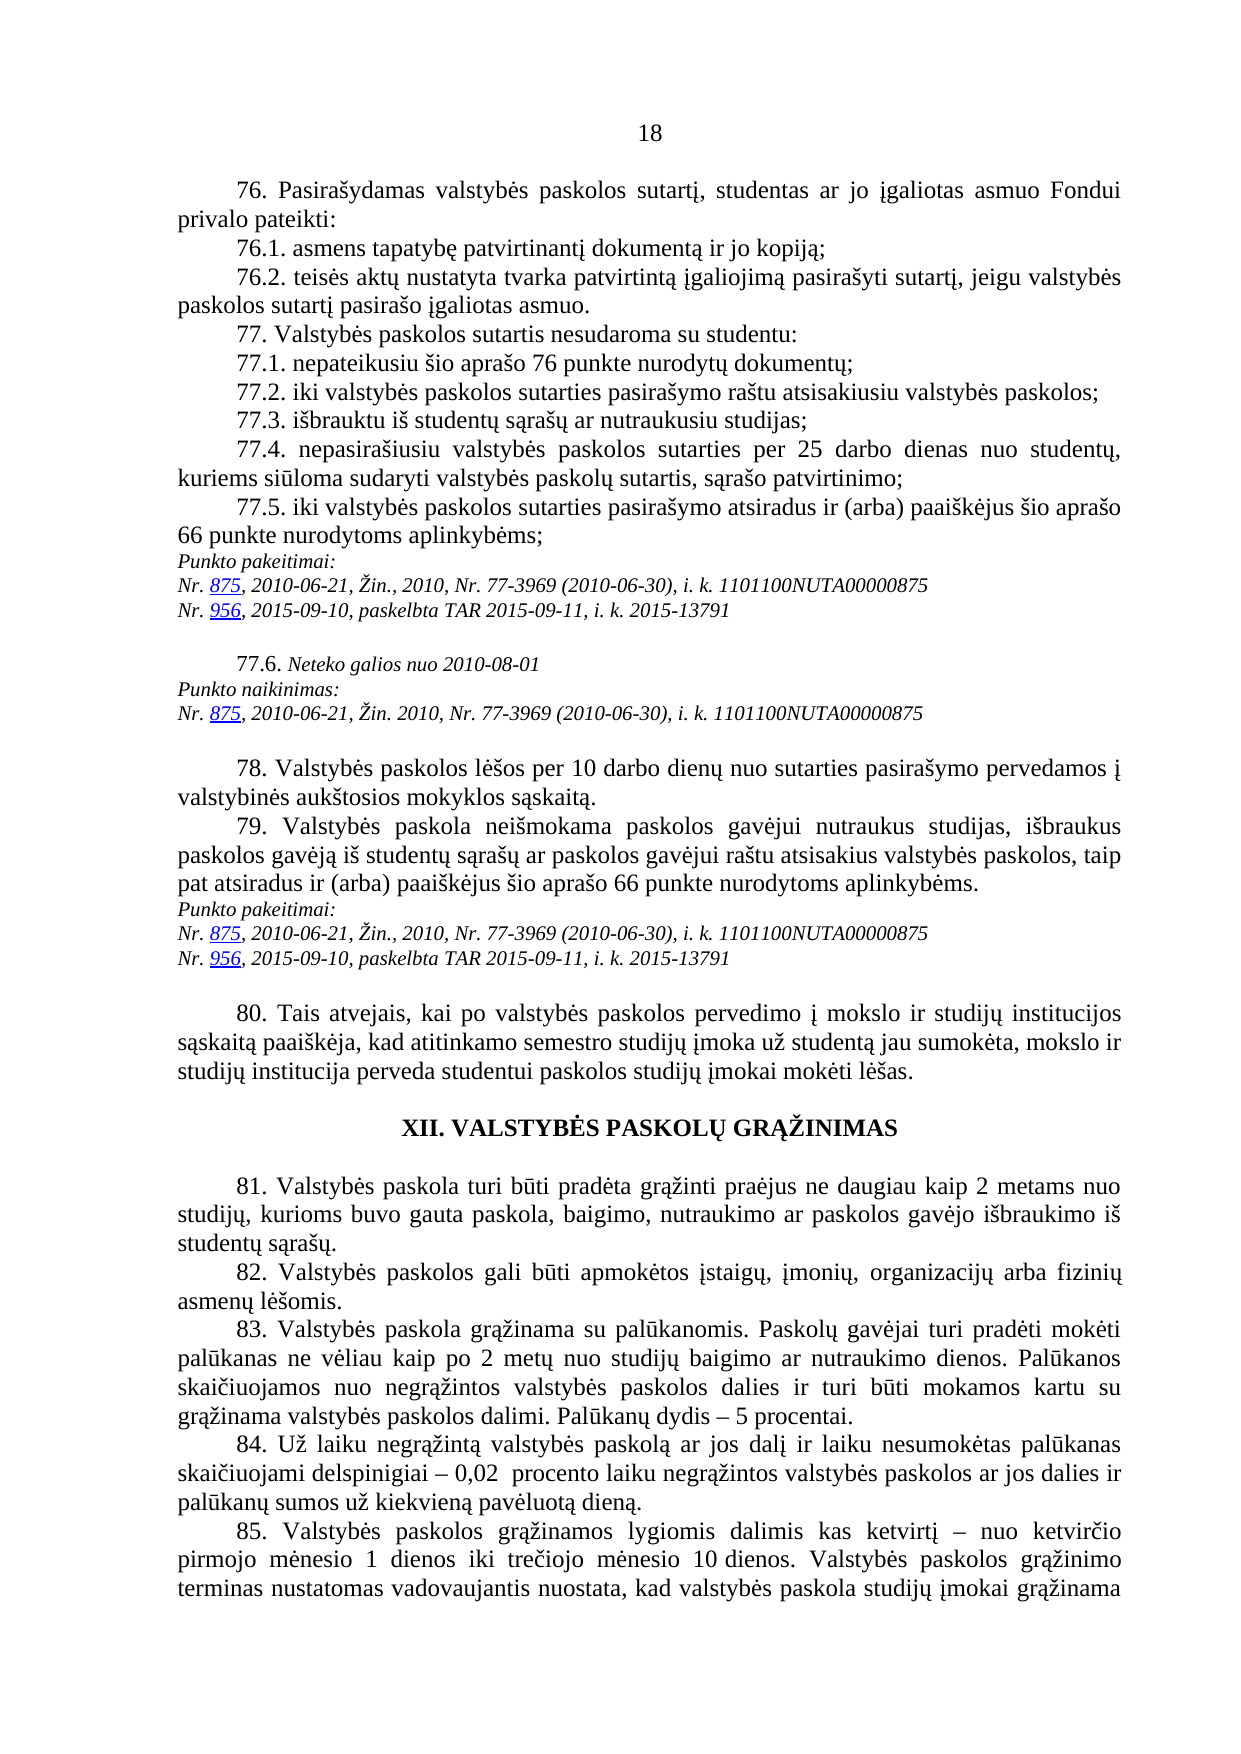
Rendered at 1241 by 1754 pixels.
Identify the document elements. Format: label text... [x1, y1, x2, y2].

text 77.6. Neteko galios nuo 2010-08-01 [177, 650, 1122, 677]
text 77.3. išbrauktu iš studentų sąrašų ar nutraukusiu studijas; [177, 406, 1122, 434]
text 77. Valstybės paskolos sutartis nesudaroma su studentu: [177, 319, 1122, 348]
text Nr. 956, 2015-09-10, paskelbta TAR 2015-09-11, i. k. 2015-13791 [177, 597, 1122, 622]
text 77.5. iki valstybės paskolos sutarties pasirašymo atsiradus ir (arba) paaiškėjus šio aprašo 66 punkte nurodytoms aplinkybėms; [177, 492, 1122, 549]
text Nr. 956, 2015-09-10, paskelbta TAR 2015-09-11, i. k. 2015-13791 [177, 945, 1122, 969]
text Nr. 875, 2010-06-21, Žin. 2010, Nr. 77-3969 (2010-06-30), i. k. 1101100NUTA00000875 [177, 701, 1122, 725]
text 76. Pasirašydamas valstybės paskolos sutartį, studentas ar jo įgaliotas asmuo Fondui privalo pateikti: [177, 176, 1122, 233]
text 77.4. nepasirašiusiu valstybės paskolos sutarties per 25 darbo dienas nuo studentų, kuriems siūloma sudaryti valstybės paskolų sutartis, sąrašo patvirtinimo; [177, 434, 1122, 492]
text 81. Valstybės paskola turi būti pradėta grąžinti praėjus ne daugiau kaip 2 metams nuo studijų, kurioms buvo gauta paskola, baigimo, nutraukimo ar paskolos gavėjo išbraukimo iš studentų sąrašų. [177, 1171, 1122, 1257]
text Nr. 875, 2010-06-21, Žin., 2010, Nr. 77-3969 (2010-06-30), i. k. 1101100NUTA00000875 [177, 573, 1122, 597]
text 80. Tais atvejais, kai po valstybės paskolos pervedimo į mokslo ir studijų institucijos sąskaitą paaiškėja, kad atitinkamo semestro studijų įmoka už studentą jau sumokėta, mokslo ir studijų institucija perveda studentui paskolos studijų įmokai mokėti lėšas. [177, 998, 1122, 1084]
text Punkto pakeitimai: [177, 549, 1122, 573]
text 76.1. asmens tapatybę patvirtinantį dokumentą ir jo kopiją; [177, 233, 1122, 262]
text 77.2. iki valstybės paskolos sutarties pasirašymo raštu atsisakiusiu valstybės paskolos; [177, 377, 1122, 406]
text 82. Valstybės paskolos gali būti apmokėtos įstaigų, įmonių, organizacijų arba fizinių asmenų lėšomis. [177, 1257, 1122, 1314]
text Nr. 875, 2010-06-21, Žin., 2010, Nr. 77-3969 (2010-06-30), i. k. 1101100NUTA00000875 [177, 921, 1122, 945]
text XII. VALSTYBĖS PASKOLŲ GRĄŽINIMAS [177, 1113, 1122, 1142]
text Punkto pakeitimai: [177, 897, 1122, 921]
text Punkto naikinimas: [177, 677, 1122, 701]
text 83. Valstybės paskola grąžinama su palūkanomis. Paskolų gavėjai turi pradėti mokėti palūkanas ne vėliau kaip po 2 metų nuo studijų baigimo ar nutraukimo dienos. Palūkanos skaičiuojamos nuo negrąžintos valstybės paskolos dalies ir turi būti mokamos kartu su grąžinama valstybės paskolos dalimi. Palūkanų dydis – 5 procentai. [177, 1314, 1122, 1429]
text 85. Valstybės paskolos grąžinamos lygiomis dalimis kas ketvirtį – nuo ketvirčio pirmojo mėnesio 1 dienos iki trečiojo mėnesio 10 dienos. Valstybės paskolos grąžinimo terminas nustatomas vadovaujantis nuostata, kad valstybės paskola studijų įmokai grąžinama [177, 1516, 1122, 1602]
text 76.2. teisės aktų nustatyta tvarka patvirtintą įgaliojimą pasirašyti sutartį, jeigu valstybės paskolos sutartį pasirašo įgaliotas asmuo. [177, 262, 1122, 319]
text 77.1. nepateikusiu šio aprašo 76 punkte nurodytų dokumentų; [177, 348, 1122, 377]
text 78. Valstybės paskolos lėšos per 10 darbo dienų nuo sutarties pasirašymo pervedamos į valstybinės aukštosios mokyklos sąskaitą. [177, 753, 1122, 811]
text 84. Už laiku negrąžintą valstybės paskolą ar jos dalį ir laiku nesumokėtas palūkanas skaičiuojami delspinigiai – 0,02 procento laiku negrąžintos valstybės paskolos ar jos dalies ir palūkanų sumos už kiekvieną pavėluotą dieną. [177, 1429, 1122, 1516]
text 79. Valstybės paskola neišmokama paskolos gavėjui nutraukus studijas, išbraukus paskolos gavėją iš studentų sąrašų ar paskolos gavėjui raštu atsisakius valstybės paskolos, taip pat atsiradus ir (arba) paaiškėjus šio aprašo 66 punkte nurodytoms aplinkybėms. [177, 811, 1122, 897]
